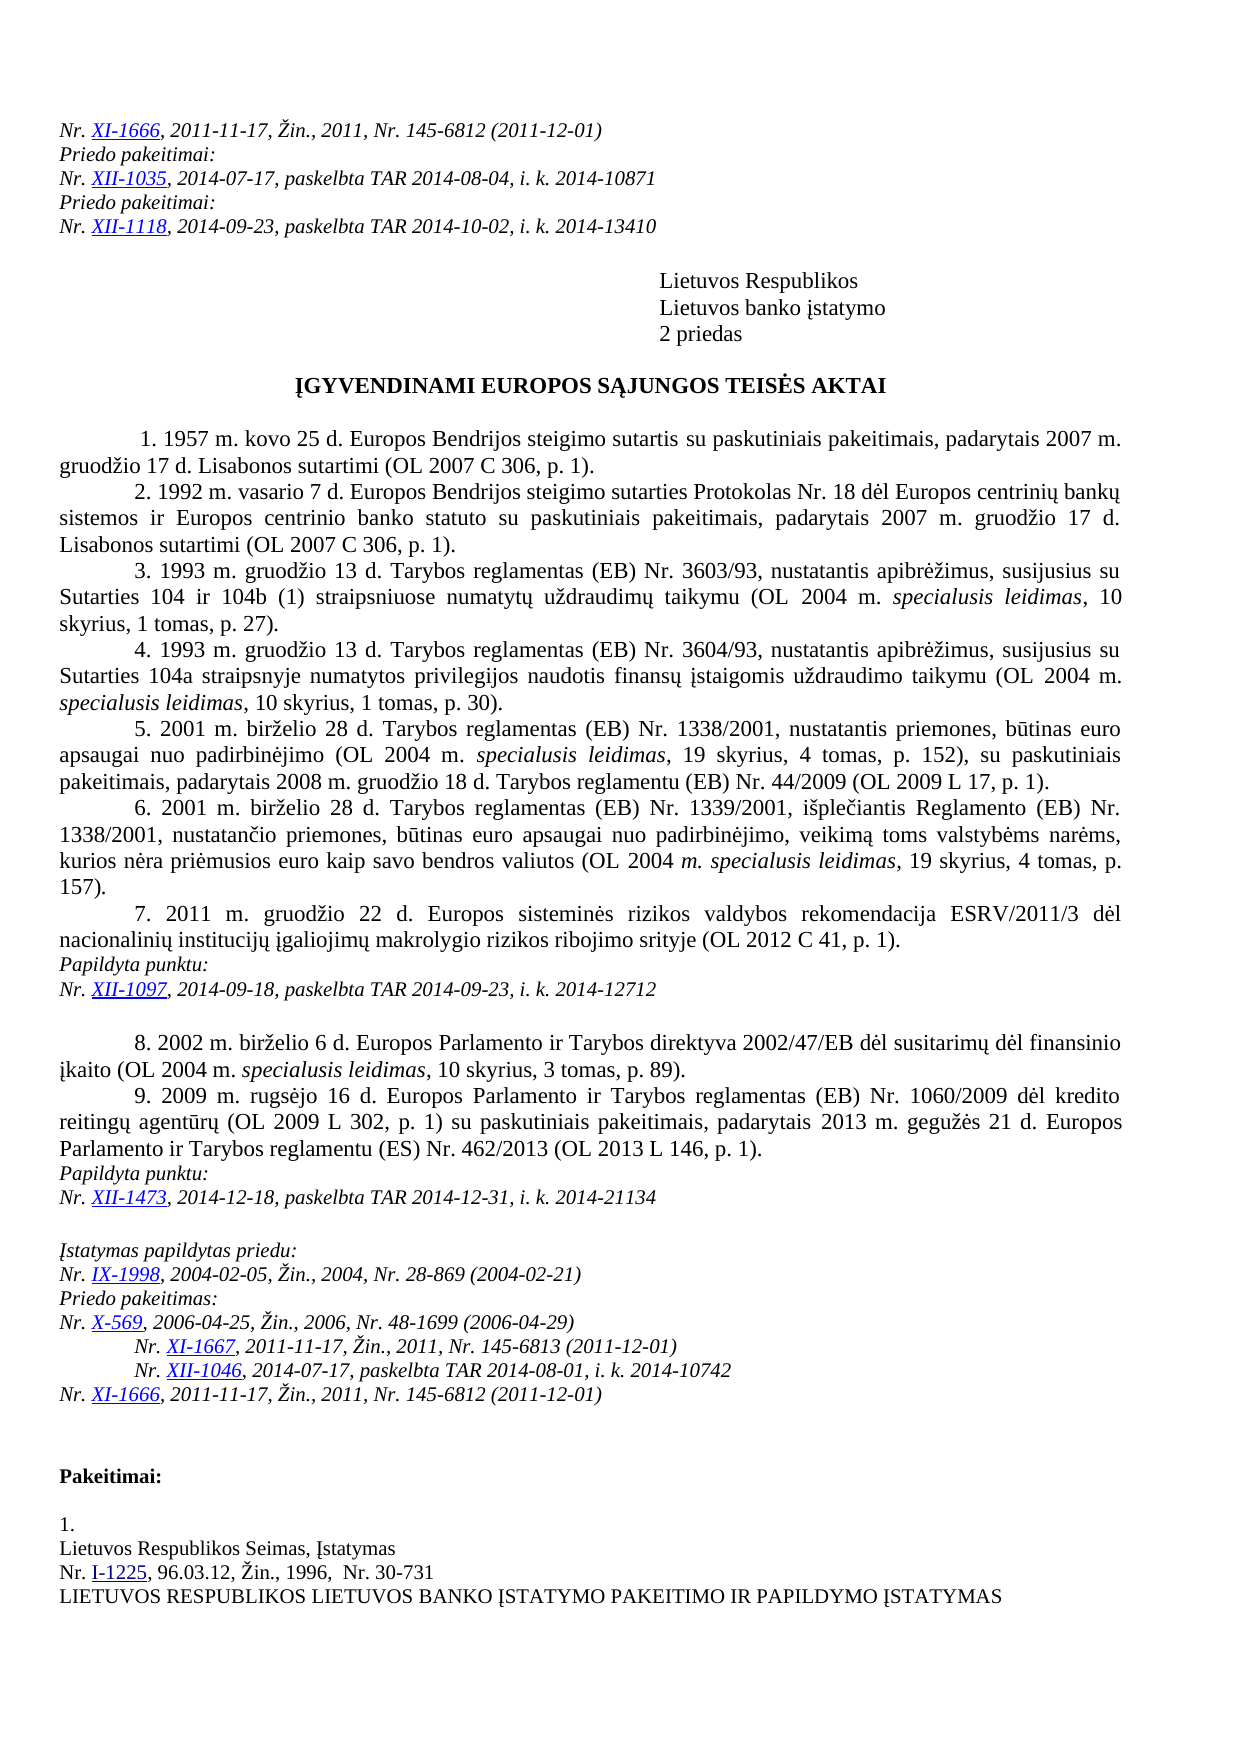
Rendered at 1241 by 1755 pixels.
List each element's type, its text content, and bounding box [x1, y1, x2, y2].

text 9. 2009 m. rugsėjo 16 d. Europos Parlamento ir Tarybos reglamentas (EB) Nr. 1060/2009 dėl kredito reitingų agentūrų (OL 2009 L 302, p. 1) su paskutiniais pakeitimais, padarytais 2013 m. gegužės 21 d. Europos Parlamento ir Tarybos reglamentu (ES) Nr. 462/2013 (OL 2013 L 146, p. 1). [59, 1082, 1122, 1161]
text 8. 2002 m. birželio 6 d. Europos Parlamento ir Tarybos direktyva 2002/47/EB dėl susitarimų dėl finansinio įkaito (OL 2004 m. specialusis leidimas, 10 skyrius, 3 tomas, p. 89). [59, 1029, 1122, 1082]
text Nr. XI-1666, 2011-11-17, Žin., 2011, Nr. 145-6812 (2011-12-01) [59, 1382, 1122, 1406]
text 2. 1992 m. vasario 7 d. Europos Bendrijos steigimo sutarties Protokolas Nr. 18 dėl Europos centrinių bankų sistemos ir Europos centrinio banko statuto su paskutiniais pakeitimais, padarytais 2007 m. gruodžio 17 d. Lisabonos sutartimi (OL 2007 C 306, p. 1). [59, 478, 1122, 557]
text Papildyta punktu: [59, 1161, 1122, 1185]
text LIETUVOS RESPUBLIKOS LIETUVOS BANKO ĮSTATYMO PAKEITIMO IR PAPILDYMO ĮSTATYMAS [59, 1584, 1122, 1608]
text 1. [59, 1512, 1122, 1536]
text Priedo pakeitimas: [59, 1286, 1122, 1310]
text Nr. XII-1473, 2014-12-18, paskelbta TAR 2014-12-31, i. k. 2014-21134 [59, 1185, 1122, 1209]
text Lietuvos Respublikos Seimas, Įstatymas [59, 1536, 1122, 1560]
text Pakeitimai: [59, 1464, 1122, 1488]
text Nr. IX-1998, 2004-02-05, Žin., 2004, Nr. 28-869 (2004-02-21) [59, 1262, 1122, 1286]
text Nr. XII-1046, 2014-07-17, paskelbta TAR 2014-08-01, i. k. 2014-10742 [59, 1358, 1122, 1382]
text Nr. I-1225, 96.03.12, Žin., 1996, Nr. 30-731 [59, 1560, 1122, 1584]
text Priedo pakeitimai: [59, 142, 1122, 166]
text Priedo pakeitimai: [59, 190, 1122, 214]
text 4. 1993 m. gruodžio 13 d. Tarybos reglamentas (EB) Nr. 3604/93, nustatantis apibrėžimus, susijusius su Sutarties 104a straipsnyje numatytos privilegijos naudotis finansų įstaigomis uždraudimo taikymu (OL 2004 m. specialusis leidimas, 10 skyrius, 1 tomas, p. 30). [59, 636, 1122, 715]
text 3. 1993 m. gruodžio 13 d. Tarybos reglamentas (EB) Nr. 3603/93, nustatantis apibrėžimus, susijusius su Sutarties 104 ir 104b (1) straipsniuose numatytų uždraudimų taikymu (OL 2004 m. specialusis leidimas, 10 skyrius, 1 tomas, p. 27). [59, 557, 1122, 636]
text Nr. XI-1666, 2011-11-17, Žin., 2011, Nr. 145-6812 (2011-12-01) [59, 118, 1122, 142]
text Papildyta punktu: [59, 952, 1122, 976]
text Nr. XI-1667, 2011-11-17, Žin., 2011, Nr. 145-6813 (2011-12-01) [59, 1334, 1122, 1358]
text 1. 1957 m. kovo 25 d. Europos Bendrijos steigimo sutartis su paskutiniais pakeitimais, padarytais 2007 m. gruodžio 17 d. Lisabonos sutartimi (OL 2007 C 306, p. 1). [59, 425, 1122, 478]
text Įstatymas papildytas priedu: [59, 1238, 1122, 1262]
text Nr. XII-1035, 2014-07-17, paskelbta TAR 2014-08-04, i. k. 2014-10871 [59, 166, 1122, 190]
text ĮGYVENDINAMI EUROPOS SĄJUNGOS TEISĖS AKTAI [59, 373, 1122, 399]
text Nr. XII-1097, 2014-09-18, paskelbta TAR 2014-09-23, i. k. 2014-12712 [59, 976, 1122, 1001]
text 2 priedas [59, 320, 1122, 346]
text 6. 2001 m. birželio 28 d. Tarybos reglamentas (EB) Nr. 1339/2001, išplečiantis Reglamento (EB) Nr. 1338/2001, nustatančio priemones, būtinas euro apsaugai nuo padirbinėjimo, veikimą toms valstybėms narėms, kurios nėra priėmusios euro kaip savo bendros valiutos (OL 2004 m. specialusis leidimas, 19 skyrius, 4 tomas, p. 157). [59, 794, 1122, 900]
text 7. 2011 m. gruodžio 22 d. Europos sisteminės rizikos valdybos rekomendacija ESRV/2011/3 dėl nacionalinių institucijų įgaliojimų makrolygio rizikos ribojimo srityje (OL 2012 C 41, p. 1). [59, 900, 1122, 952]
text Lietuvos Respublikos [59, 267, 1122, 293]
text Nr. XII-1118, 2014-09-23, paskelbta TAR 2014-10-02, i. k. 2014-13410 [59, 214, 1122, 238]
text 5. 2001 m. birželio 28 d. Tarybos reglamentas (EB) Nr. 1338/2001, nustatantis priemones, būtinas euro apsaugai nuo padirbinėjimo (OL 2004 m. specialusis leidimas, 19 skyrius, 4 tomas, p. 152), su paskutiniais pakeitimais, padarytais 2008 m. gruodžio 18 d. Tarybos reglamentu (EB) Nr. 44/2009 (OL 2009 L 17, p. 1). [59, 715, 1122, 794]
text Nr. X-569, 2006-04-25, Žin., 2006, Nr. 48-1699 (2006-04-29) [59, 1310, 1122, 1334]
text Lietuvos banko įstatymo [59, 293, 1122, 320]
